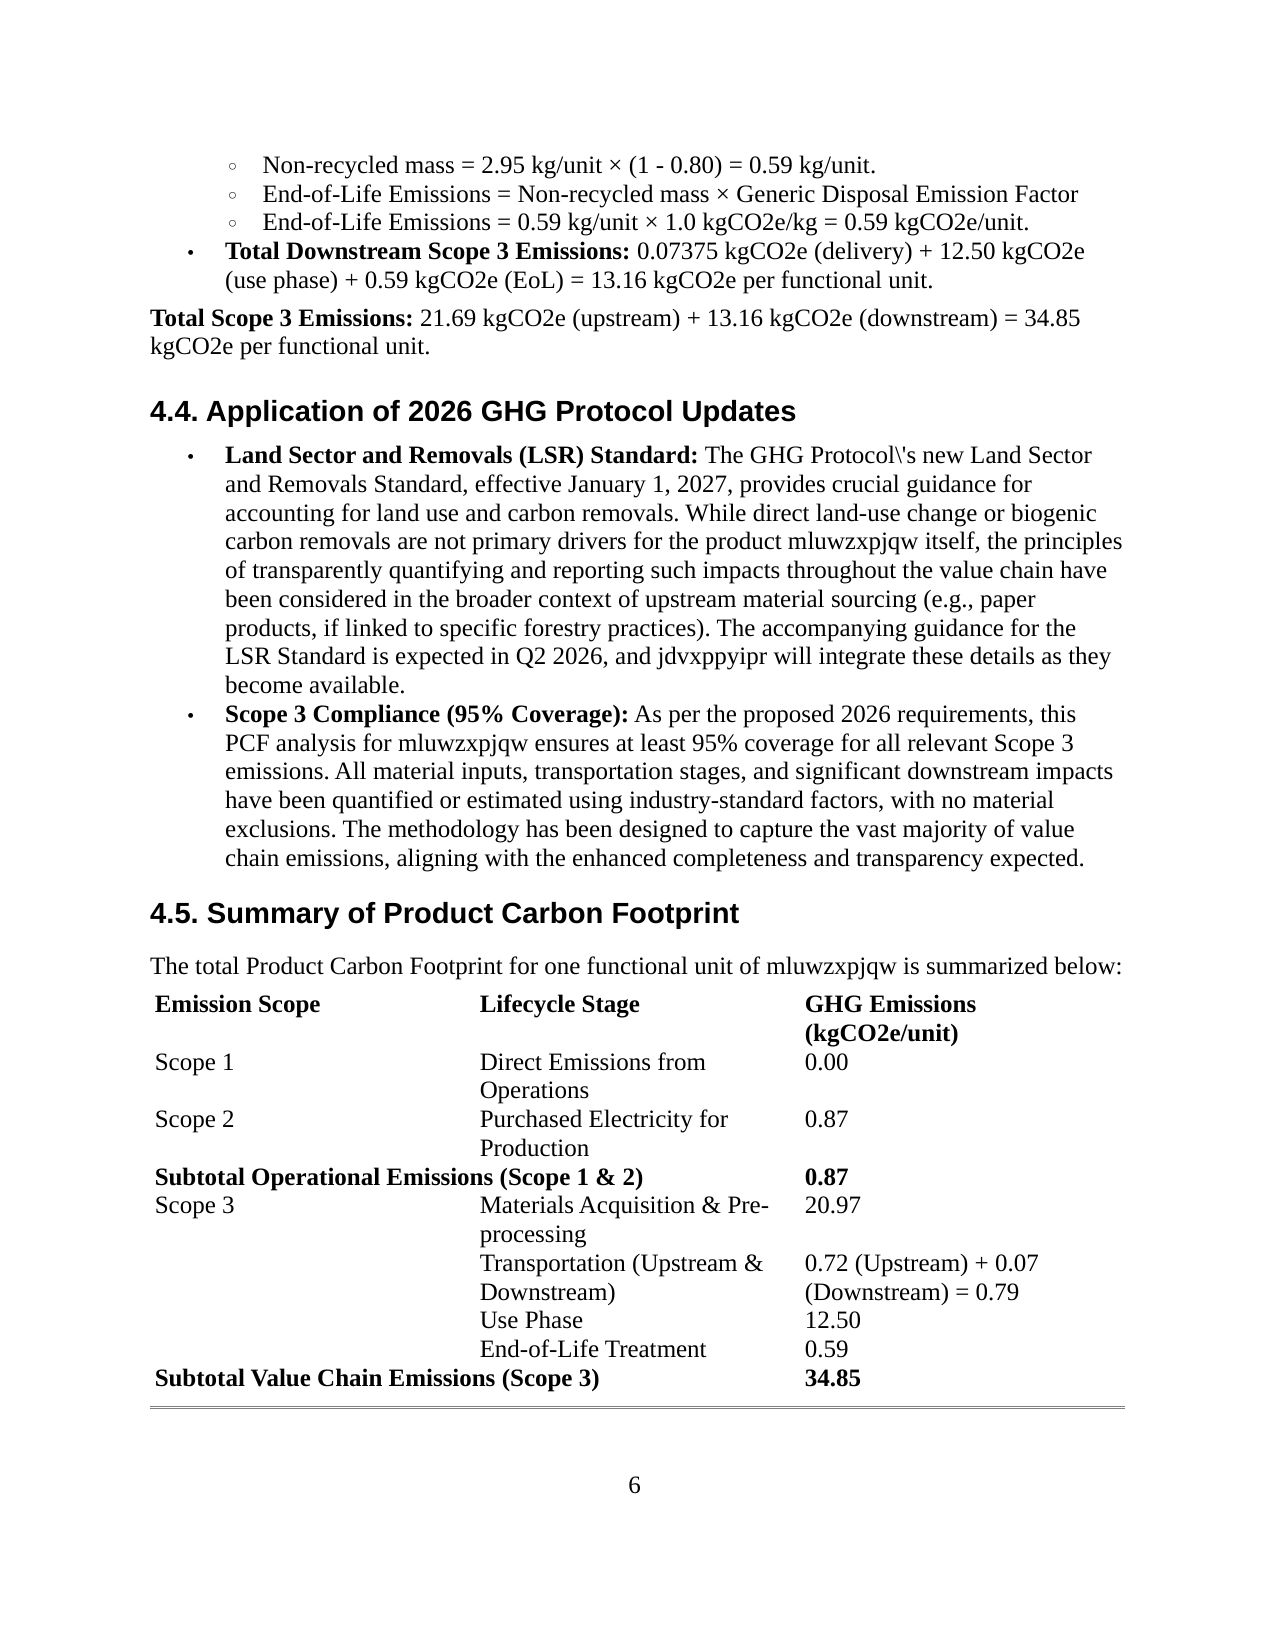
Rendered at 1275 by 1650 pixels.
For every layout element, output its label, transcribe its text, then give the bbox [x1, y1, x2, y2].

table_cell 34.85 [800, 1363, 1125, 1392]
table_cell 0.72 (Upstream) + 0.07 (Downstream) = 0.79 [800, 1248, 1125, 1305]
table_cell 0.00 [800, 1047, 1125, 1104]
text The total Product Carbon Footprint for one functional unit of mluwzxpjqw is summarized below: [150, 951, 1125, 980]
table_cell Transportation (Upstream & Downstream) [475, 1248, 800, 1305]
table_cell 0.59 [800, 1334, 1125, 1363]
table_cell Subtotal Value Chain Emissions (Scope 3) [150, 1363, 800, 1392]
table_cell 0.87 [800, 1104, 1125, 1162]
table_cell Scope 3 [150, 1190, 475, 1363]
subtitle 4.5. Summary of Product Carbon Footprint [150, 896, 1125, 930]
table_cell Use Phase [475, 1305, 800, 1334]
list Scope 3 Compliance (95% Coverage): As per the proposed 2026 requirements, this PCF analysis for mluwzxpjqw ensures at least 95% coverage for all relevant Scope 3 emissions. All material inputs, transportation stages, and significant downstream impacts have been quantified or estimated using industry-standard factors, with no material exclusions. The methodology has been designed to capture the vast majority of value chain emissions, aligning with the enhanced completeness and transparency expected. [187, 699, 1125, 871]
table_cell Subtotal Operational Emissions (Scope 1 & 2) [150, 1162, 800, 1190]
table_cell Scope 1 [150, 1047, 475, 1104]
table_cell 20.97 [800, 1190, 1125, 1248]
table_cell Purchased Electricity for Production [475, 1104, 800, 1162]
subtitle 4.4. Application of 2026 GHG Protocol Updates [150, 394, 1125, 428]
table_cell End-of-Life Treatment [475, 1334, 800, 1363]
table_header Lifecycle Stage [475, 989, 800, 1047]
table_cell Scope 2 [150, 1104, 475, 1162]
table_header Emission Scope [150, 989, 475, 1047]
table_cell 0.87 [800, 1162, 1125, 1190]
text Total Scope 3 Emissions: 21.69 kgCO2e (upstream) + 13.16 kgCO2e (downstream) = 34.85 kgCO2e per functional unit. [150, 303, 1125, 360]
table_cell Materials Acquisition & Pre-processing [475, 1190, 800, 1248]
list Total Downstream Scope 3 Emissions: 0.07375 kgCO2e (delivery) + 12.50 kgCO2e (use phase) + 0.59 kgCO2e (EoL) = 13.16 kgCO2e per functional unit. [187, 236, 1125, 294]
list Non-recycled mass = 2.95 kg/unit × (1 - 0.80) = 0.59 kg/unit. [225, 150, 1125, 179]
table_cell 12.50 [800, 1305, 1125, 1334]
table_cell Direct Emissions from Operations [475, 1047, 800, 1104]
list Land Sector and Removals (LSR) Standard: The GHG Protocol\'s new Land Sector and Removals Standard, effective January 1, 2027, provides crucial guidance for accounting for land use and carbon removals. While direct land-use change or biogenic carbon removals are not primary drivers for the product mluwzxpjqw itself, the principles of transparently quantifying and reporting such impacts throughout the value chain have been considered in the broader context of upstream material sourcing (e.g., paper products, if linked to specific forestry practices). The accompanying guidance for the LSR Standard is expected in Q2 2026, and jdvxppyipr will integrate these details as they become available. [187, 440, 1125, 699]
table_header GHG Emissions (kgCO2e/unit) [800, 989, 1125, 1047]
list End-of-Life Emissions = Non-recycled mass × Generic Disposal Emission Factor [225, 179, 1125, 207]
list End-of-Life Emissions = 0.59 kg/unit × 1.0 kgCO2e/kg = 0.59 kgCO2e/unit. [225, 207, 1125, 236]
